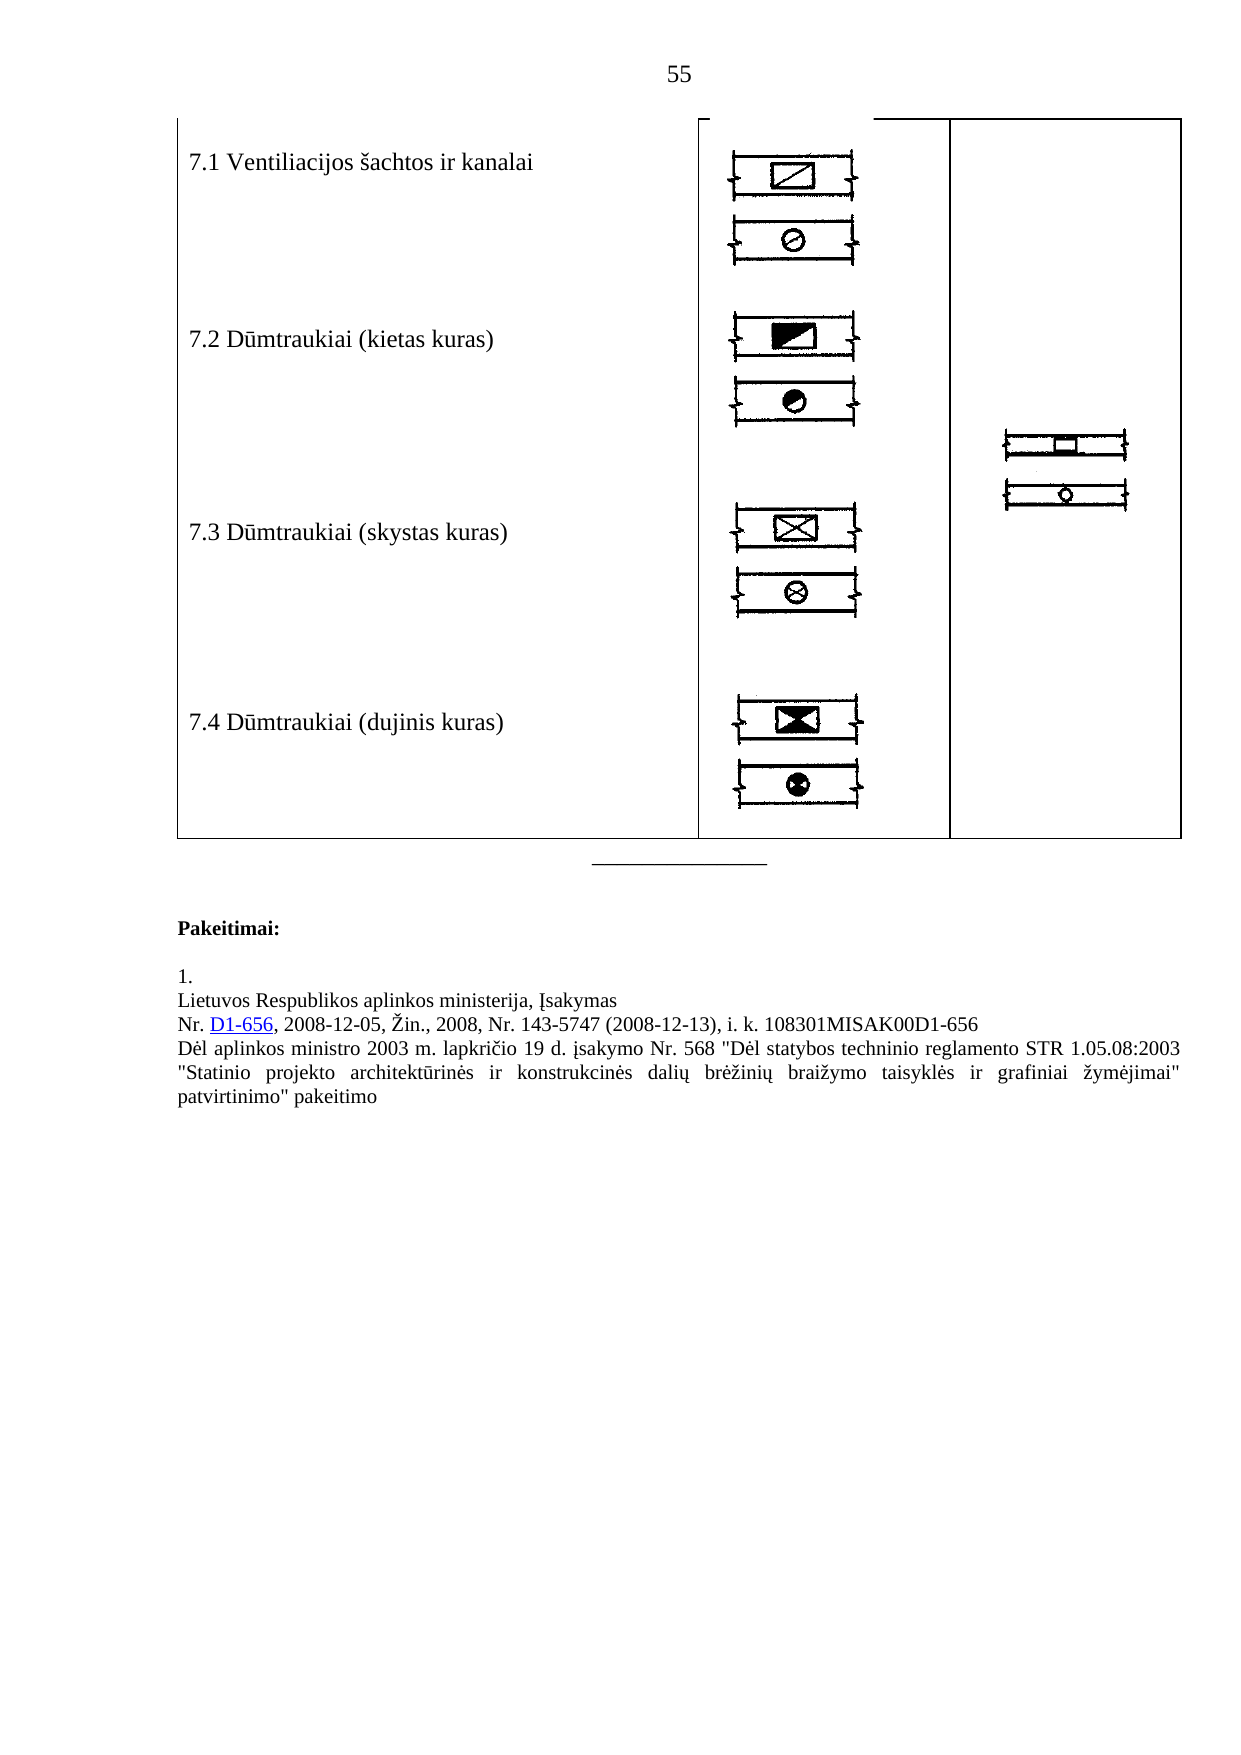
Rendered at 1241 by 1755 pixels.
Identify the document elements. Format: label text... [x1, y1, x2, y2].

text ______________ [177, 839, 1181, 868]
table_cell [951, 120, 1180, 837]
text Nr. D1-656, 2008-12-05, Žin., 2008, Nr. 143-5747 (2008-12-13), i. k. 108301MISAK00D1-656 [177, 1012, 1181, 1036]
text Dėl aplinkos ministro 2003 m. lapkričio 19 d. įsakymo Nr. 568 "Dėl statybos techninio reglamento STR 1.05.08:2003 "Statinio projekto architektūrinės ir konstrukcinės dalių brėžinių braižymo taisyklės ir grafiniai žymėjimai" patvirtinimo" pakeitimo [177, 1036, 1181, 1108]
table_cell 7.3 Dūmtraukiai (skystas kuras) [178, 486, 698, 677]
table_cell 7.4 Dūmtraukiai (dujinis kuras) [178, 677, 698, 837]
table_cell [699, 120, 949, 837]
table_cell 7.2 Dūmtraukiai (kietas kuras) [178, 294, 698, 486]
text Lietuvos Respublikos aplinkos ministerija, Įsakymas [177, 988, 1181, 1012]
table_cell 7.1 Ventiliacijos šachtos ir kanalai [178, 118, 698, 294]
text Pakeitimai: [177, 916, 1181, 940]
text 1. [177, 964, 1181, 988]
